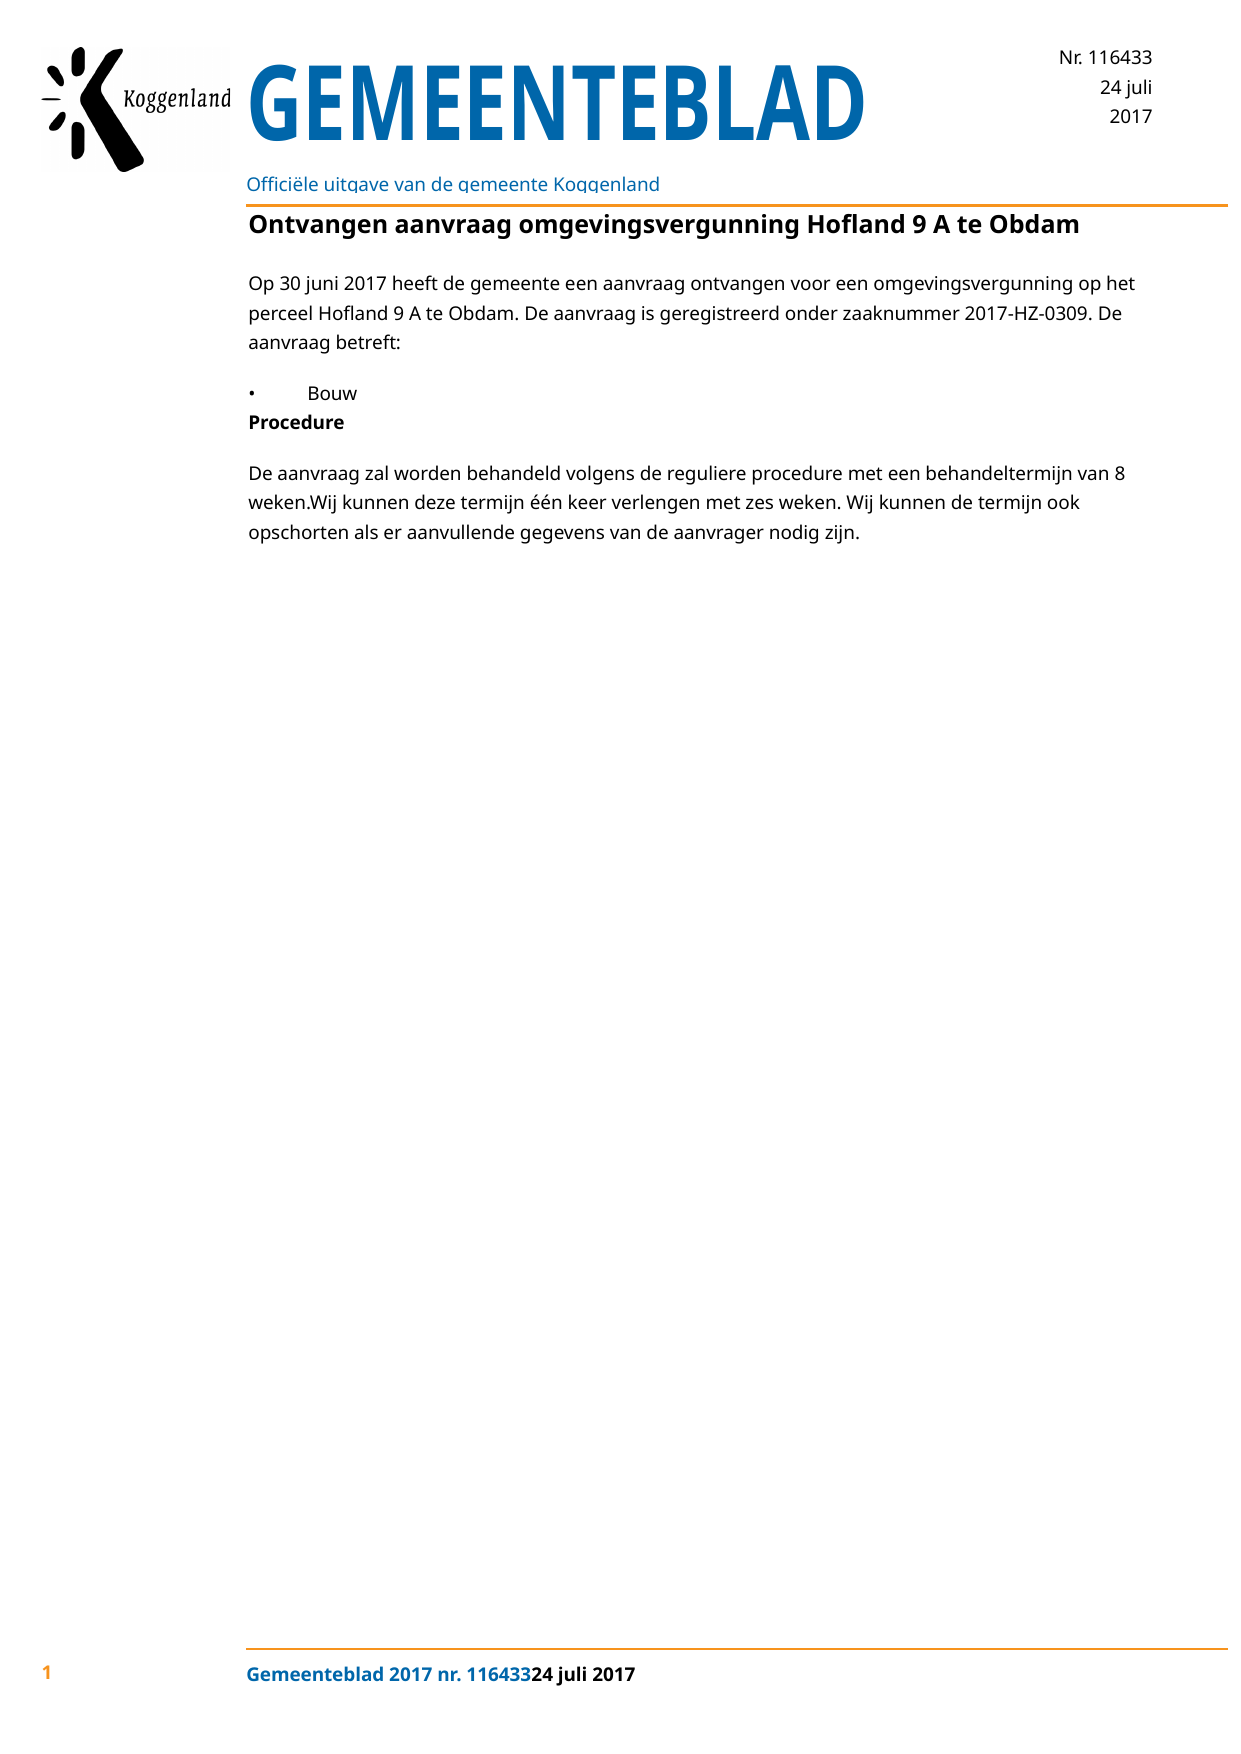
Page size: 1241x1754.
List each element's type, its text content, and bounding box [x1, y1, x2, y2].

text Op 30 juni 2017 heeft de gemeente een aanvraag ontvangen voor een omgevingsvergunning op het perceel Hofland 9 A te Obdam. De aanvraag is geregistreerd onder zaaknummer 2017-HZ-0309. De aanvraag betreft: [248, 270, 1152, 355]
text Procedure [248, 409, 1152, 435]
list Bouw [248, 380, 1152, 406]
text Ontvangen aanvraag omgevingsvergunning Hofland 9 A te Obdam [248, 207, 1152, 241]
text De aanvraag zal worden behandeld volgens de reguliere procedure met een behandeltermijn van 8 weken.Wij kunnen deze termijn één keer verlengen met zes weken. Wij kunnen de termijn ook opschorten als er aanvullende gegevens van de aanvrager nodig zijn. [248, 460, 1152, 545]
picture [41, 47, 231, 172]
